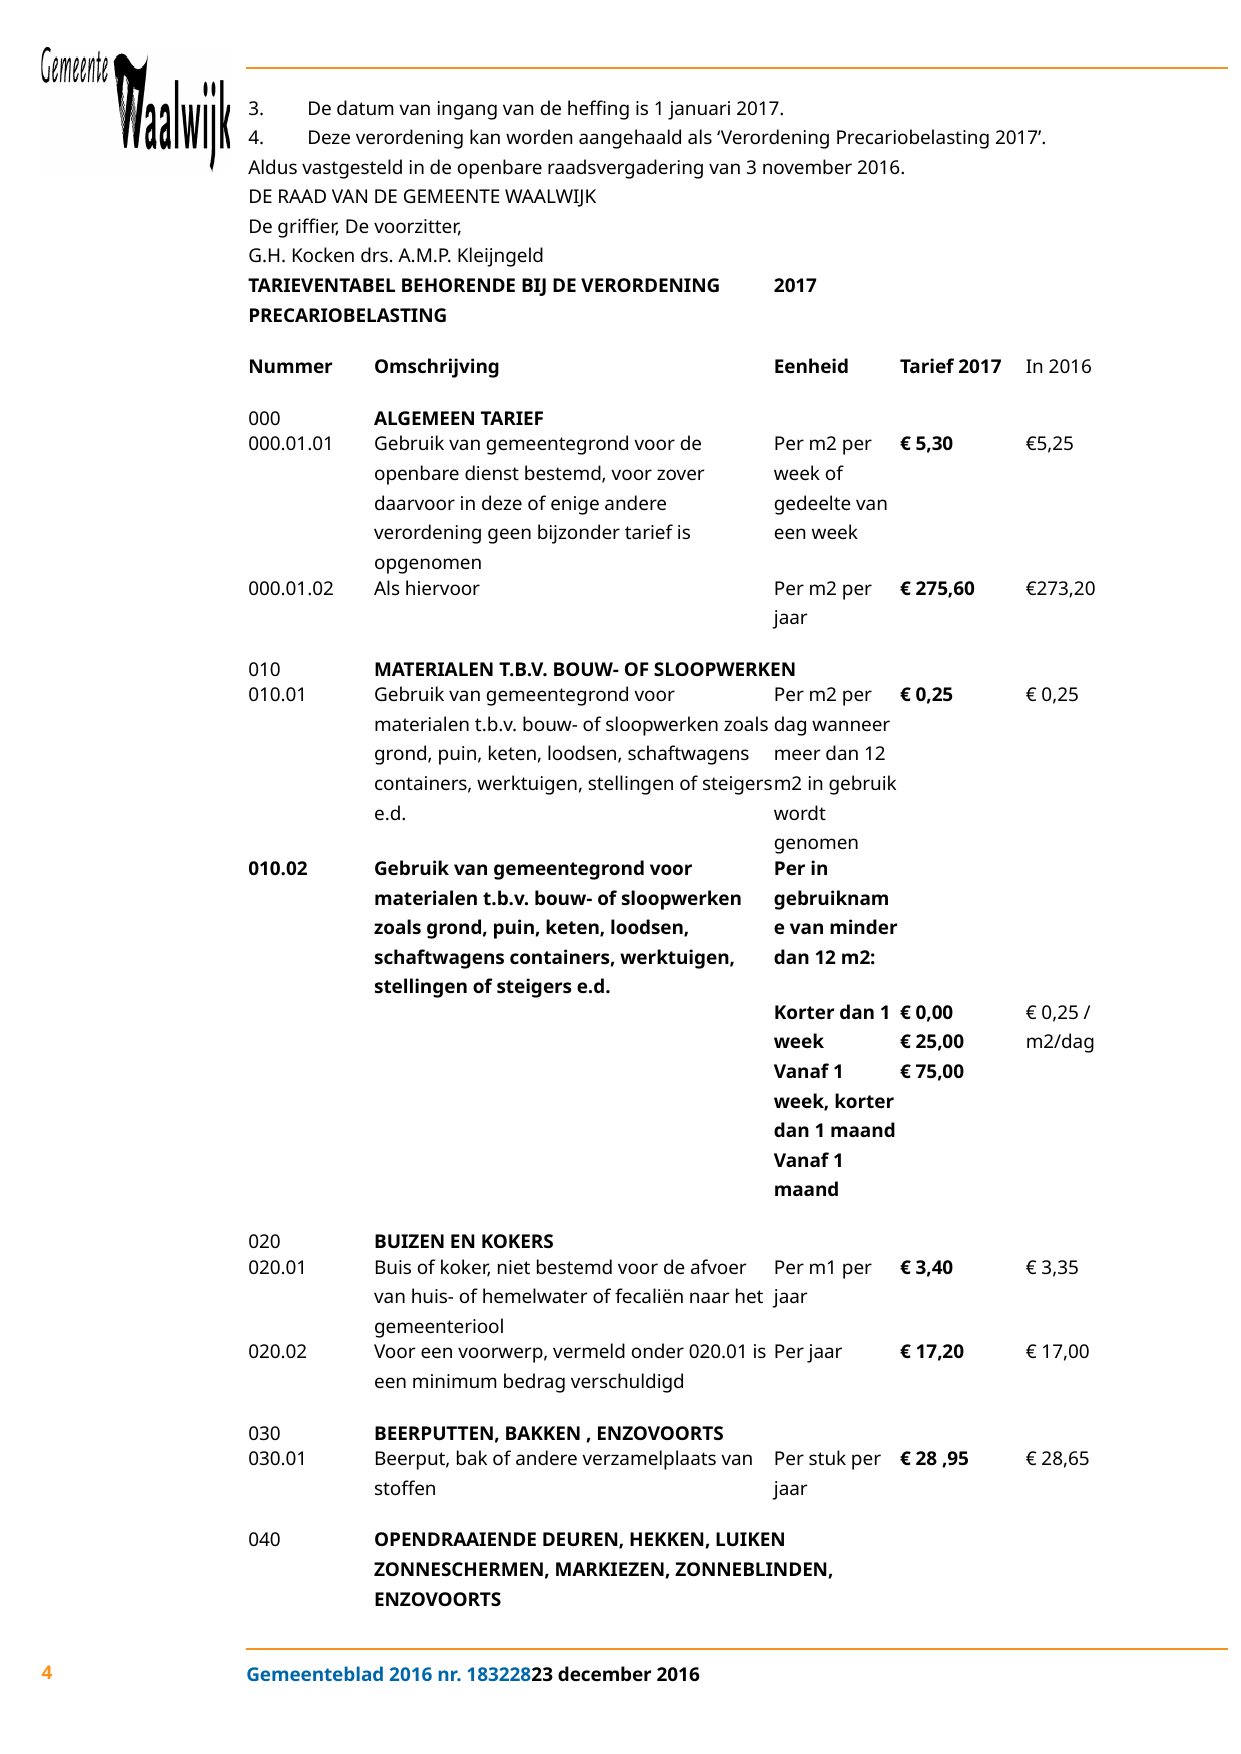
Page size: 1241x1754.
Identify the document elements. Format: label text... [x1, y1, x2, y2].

table_cell [900, 328, 1026, 353]
table_cell [1026, 1228, 1152, 1254]
text De griffier, De voorzitter, [248, 213, 1152, 239]
table_cell [774, 630, 900, 656]
table_cell Per m1 per jaar [774, 1254, 900, 1339]
table_cell 020 [248, 1228, 374, 1254]
table_cell Per m2 per week of gedeelte van een week [774, 431, 900, 575]
table_cell [774, 379, 900, 405]
table_header [1026, 273, 1152, 328]
picture [41, 47, 231, 172]
table_cell [374, 379, 774, 405]
table_cell Omschrijving [374, 354, 774, 379]
table_cell Per stuk per jaar [774, 1446, 900, 1501]
table_cell 040 [248, 1527, 374, 1611]
table_cell 010.02 [248, 855, 374, 999]
table_cell Gebruik van gemeentegrond voor materialen t.b.v. bouw- of sloopwerken zoals grond, puin, keten, loodsen, schaftwagens containers, werktuigen, stellingen of steigers e.d. [374, 855, 774, 999]
table_cell BUIZEN EN KOKERS [374, 1228, 900, 1254]
table_cell MATERIALEN T.B.V. BOUW- OF SLOOPWERKEN [374, 656, 900, 681]
table_cell [900, 630, 1026, 656]
table_cell 000.01.02 [248, 575, 374, 630]
table_cell [1026, 379, 1152, 405]
table_cell 020.02 [248, 1339, 374, 1394]
table_cell [374, 1203, 774, 1228]
table_cell [774, 1203, 900, 1228]
table_cell [374, 1394, 774, 1420]
table_cell Eenheid [774, 354, 900, 379]
table_cell [248, 328, 374, 353]
table_cell [900, 855, 1026, 999]
table_cell 000.01.01 [248, 431, 374, 575]
table_cell Per jaar [774, 1339, 900, 1394]
table_cell [1026, 328, 1152, 353]
list De datum van ingang van de heffing is 1 januari 2017. [248, 95, 1152, 121]
table_cell [1026, 1394, 1152, 1420]
table_cell Gebruik van gemeentegrond voor de openbare dienst bestemd, voor zover daarvoor in deze of enige andere verordening geen bijzonder tarief is opgenomen [374, 431, 774, 575]
table_cell 030.01 [248, 1446, 374, 1501]
table_cell € 0,00 € 25,00 € 75,00 [900, 999, 1026, 1202]
table_cell Per m2 per jaar [774, 575, 900, 630]
table_cell 000 [248, 405, 374, 431]
table_cell BEERPUTTEN, BAKKEN , ENZOVOORTS [374, 1420, 900, 1446]
table_cell OPENDRAAIENDE DEUREN, HEKKEN, LUIKEN ZONNESCHERMEN, MARKIEZEN, ZONNEBLINDEN, ENZOVOORTS [374, 1527, 900, 1611]
table_cell [900, 1420, 1026, 1446]
table_cell Als hiervoor [374, 575, 774, 630]
table_cell [1026, 405, 1152, 431]
table_cell € 3,35 [1026, 1254, 1152, 1339]
table_cell 010.01 [248, 681, 374, 855]
table_cell [374, 328, 774, 353]
table_cell € 275,60 [900, 575, 1026, 630]
table_cell Voor een voorwerp, vermeld onder 020.01 is een minimum bedrag verschuldigd [374, 1339, 774, 1394]
table_cell €273,20 [1026, 575, 1152, 630]
table_cell € 17,20 [900, 1339, 1026, 1394]
table_cell [248, 1203, 374, 1228]
table_cell [900, 1228, 1026, 1254]
table_cell [1026, 1527, 1152, 1611]
table_cell [1026, 656, 1152, 681]
table_cell 010 [248, 656, 374, 681]
table_cell [248, 1501, 374, 1527]
table_cell [248, 379, 374, 405]
table_cell [248, 1394, 374, 1420]
table_cell € 0,25 / m2/dag [1026, 999, 1152, 1202]
table_cell Beerput, bak of andere verzamelplaats van stoffen [374, 1446, 774, 1501]
table_cell € 28,65 [1026, 1446, 1152, 1501]
table_cell [900, 1394, 1026, 1420]
table_cell [900, 656, 1026, 681]
table_cell € 28 ,95 [900, 1446, 1026, 1501]
table_cell [774, 1394, 900, 1420]
table_cell € 0,25 [900, 681, 1026, 855]
text Aldus vastgesteld in de openbare raadsvergadering van 3 november 2016. [248, 154, 1152, 180]
table_cell [900, 405, 1026, 431]
table_cell [900, 1527, 1026, 1611]
table_cell In 2016 [1026, 354, 1152, 379]
table_cell 020.01 [248, 1254, 374, 1339]
table_header 2017 [774, 273, 900, 328]
table_cell [374, 999, 774, 1202]
table_cell Nummer [248, 354, 374, 379]
table_cell Gebruik van gemeentegrond voor materialen t.b.v. bouw- of sloopwerken zoals grond, puin, keten, loodsen, schaftwagens containers, werktuigen, stellingen of steigers e.d. [374, 681, 774, 855]
table_cell € 0,25 [1026, 681, 1152, 855]
table_cell [374, 1501, 774, 1527]
table_cell € 3,40 [900, 1254, 1026, 1339]
table_cell [900, 379, 1026, 405]
table_cell Buis of koker, niet bestemd voor de afvoer van huis- of hemelwater of fecaliën naar het gemeenteriool [374, 1254, 774, 1339]
table_cell [774, 328, 900, 353]
table_cell ALGEMEEN TARIEF [374, 405, 900, 431]
text DE RAAD VAN DE GEMEENTE WAALWIJK [248, 183, 1152, 209]
table_cell [1026, 1203, 1152, 1228]
table_cell €5,25 [1026, 431, 1152, 575]
table_cell € 17,00 [1026, 1339, 1152, 1394]
table_cell [1026, 630, 1152, 656]
table_header TARIEVENTABEL BEHORENDE BIJ DE VERORDENING PRECARIOBELASTING [248, 273, 774, 328]
text G.H. Kocken drs. A.M.P. Kleijngeld [248, 243, 1152, 268]
table_cell [1026, 1501, 1152, 1527]
list Deze verordening kan worden aangehaald als ‘Verordening Precariobelasting 2017’. [248, 124, 1152, 150]
table_cell [900, 1501, 1026, 1527]
table_cell Per m2 per dag wanneer meer dan 12 m2 in gebruik wordt genomen [774, 681, 900, 855]
table_cell 030 [248, 1420, 374, 1446]
table_cell € 5,30 [900, 431, 1026, 575]
table_cell [374, 630, 774, 656]
table_cell Per in gebruikname van minder dan 12 m2: [774, 855, 900, 999]
table_cell Tarief 2017 [900, 354, 1026, 379]
table_header [900, 273, 1026, 328]
table_cell Korter dan 1 week Vanaf 1 week, korter dan 1 maand Vanaf 1 maand [774, 999, 900, 1202]
table_cell [1026, 855, 1152, 999]
table_cell [900, 1203, 1026, 1228]
table_cell [248, 999, 374, 1202]
table_cell [1026, 1420, 1152, 1446]
table_cell [248, 630, 374, 656]
table_cell [774, 1501, 900, 1527]
